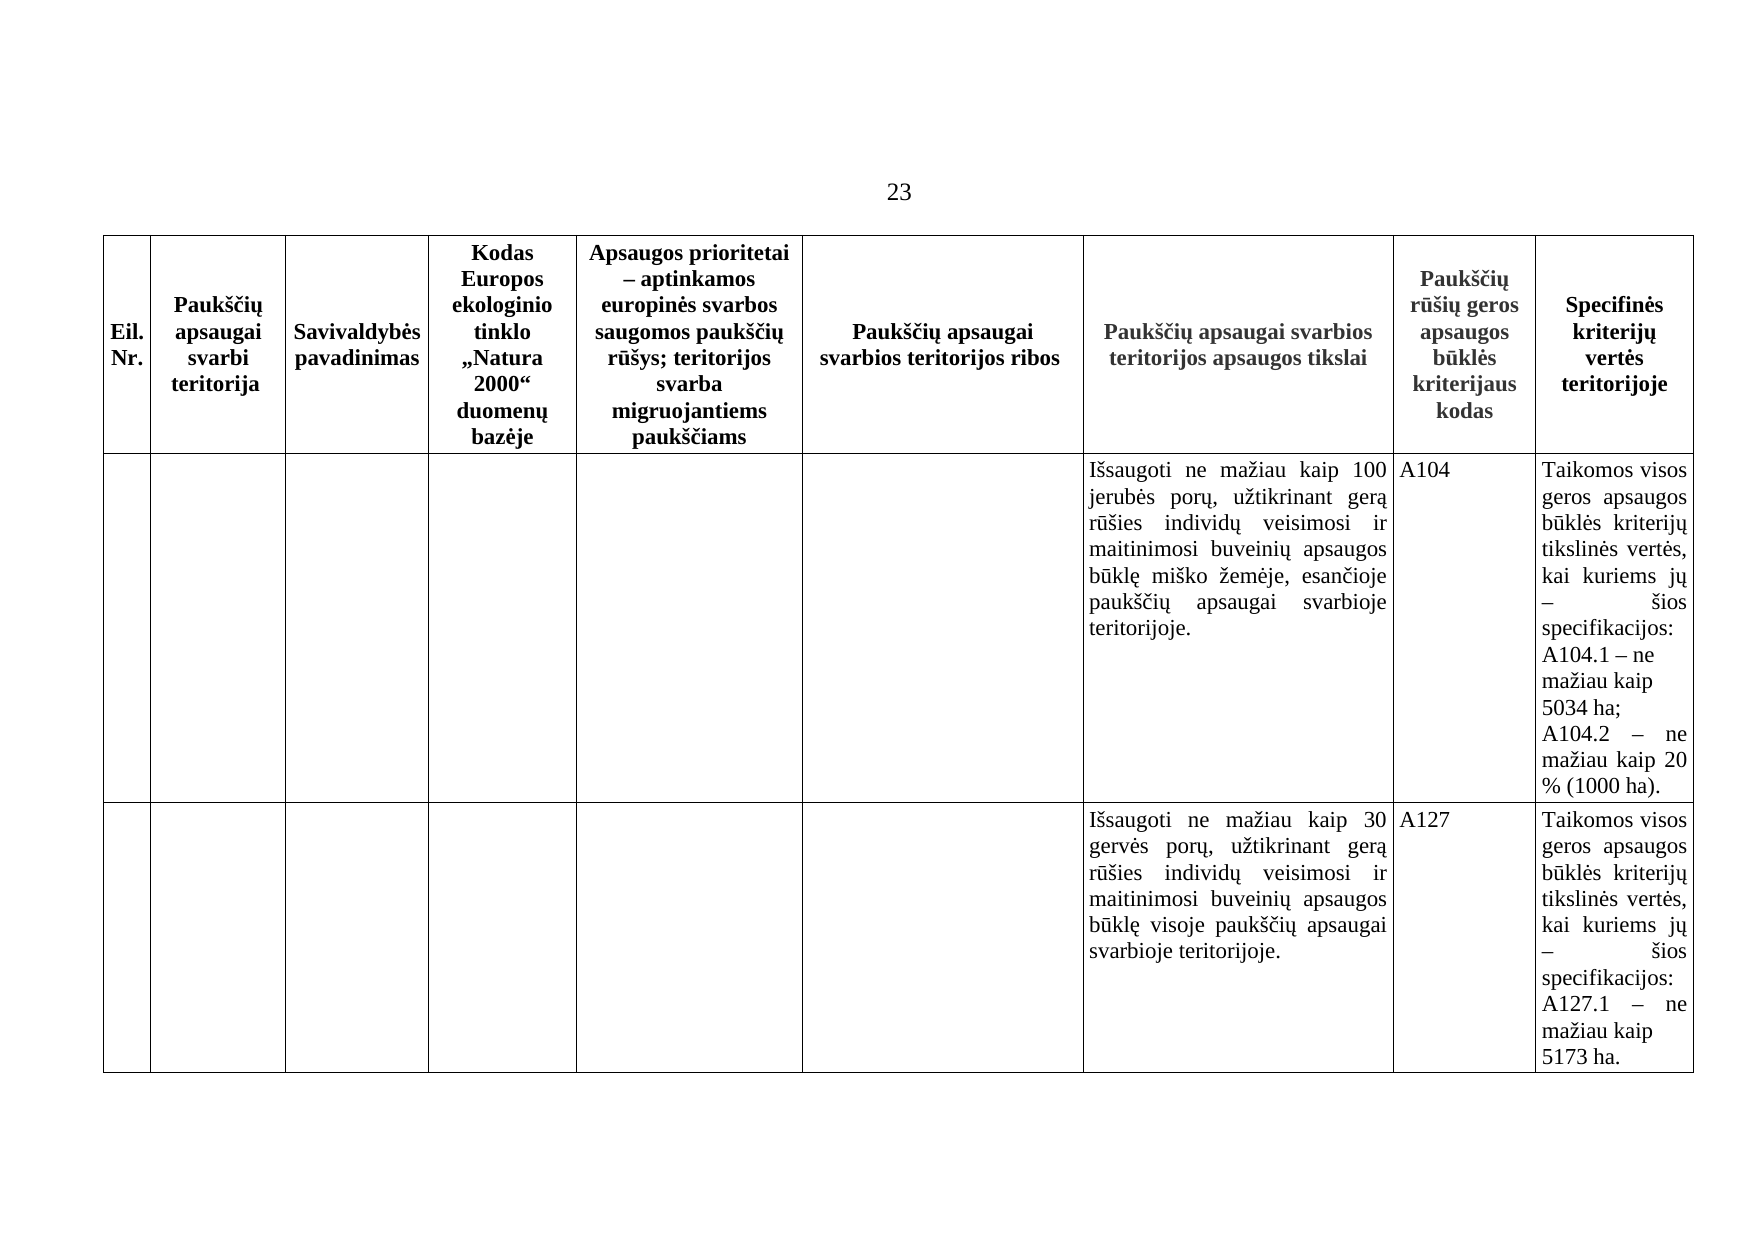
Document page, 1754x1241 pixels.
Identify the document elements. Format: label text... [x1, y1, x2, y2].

table_cell [803, 454, 1083, 802]
table_cell [577, 803, 802, 1072]
table_cell A104 [1394, 454, 1535, 802]
table_header Paukščių apsaugai svarbi teritorija [151, 236, 285, 452]
table_cell [577, 454, 802, 802]
table_header Paukščių apsaugai svarbios teritorijos ribos [803, 236, 1083, 452]
table_cell A127 [1394, 803, 1535, 1072]
table_cell [803, 803, 1083, 1072]
table_cell [286, 803, 428, 1072]
table_header Eil. Nr. [104, 236, 150, 452]
table_header Savivaldybės pavadinimas [286, 236, 428, 452]
table_cell [286, 454, 428, 802]
table_cell Taikomos visos geros apsaugos būklės kriterijų tikslinės vertės, kai kuriems jų – šios specifikacijos: A127.1 – ne mažiau kaip 5173 ha. [1536, 803, 1693, 1072]
table_header Specifinės kriterijų vertės teritorijoje [1536, 236, 1693, 452]
table_header Paukščių rūšių geros apsaugos būklės kriterijaus kodas [1394, 236, 1535, 452]
table_header Paukščių apsaugai svarbios teritorijos apsaugos tikslai [1084, 236, 1393, 452]
table_cell [429, 454, 576, 802]
table_cell Išsaugoti ne mažiau kaip 30 gervės porų, užtikrinant gerą rūšies individų veisimosi ir maitinimosi buveinių apsaugos būklę visoje paukščių apsaugai svarbioje teritorijoje. [1084, 803, 1393, 1072]
table_cell [151, 454, 285, 802]
table_cell Išsaugoti ne mažiau kaip 100 jerubės porų, užtikrinant gerą rūšies individų veisimosi ir maitinimosi buveinių apsaugos būklę miško žemėje, esančioje paukščių apsaugai svarbioje teritorijoje. [1084, 454, 1393, 802]
table_cell Taikomos visos geros apsaugos būklės kriterijų tikslinės vertės, kai kuriems jų – šios specifikacijos: A104.1 – ne mažiau kaip 5034 ha; A104.2 – ne mažiau kaip 20 % (1000 ha). [1536, 454, 1693, 802]
table_header Kodas Europos ekologinio tinklo „Natura 2000“ duomenų bazėje [429, 236, 576, 452]
table_cell [429, 803, 576, 1072]
table_header Apsaugos prioritetai – aptinkamos europinės svarbos saugomos paukščių rūšys; teritorijos svarba migruojantiems paukščiams [577, 236, 802, 452]
table_cell [151, 803, 285, 1072]
table_cell [104, 454, 150, 802]
table_cell [104, 803, 150, 1072]
